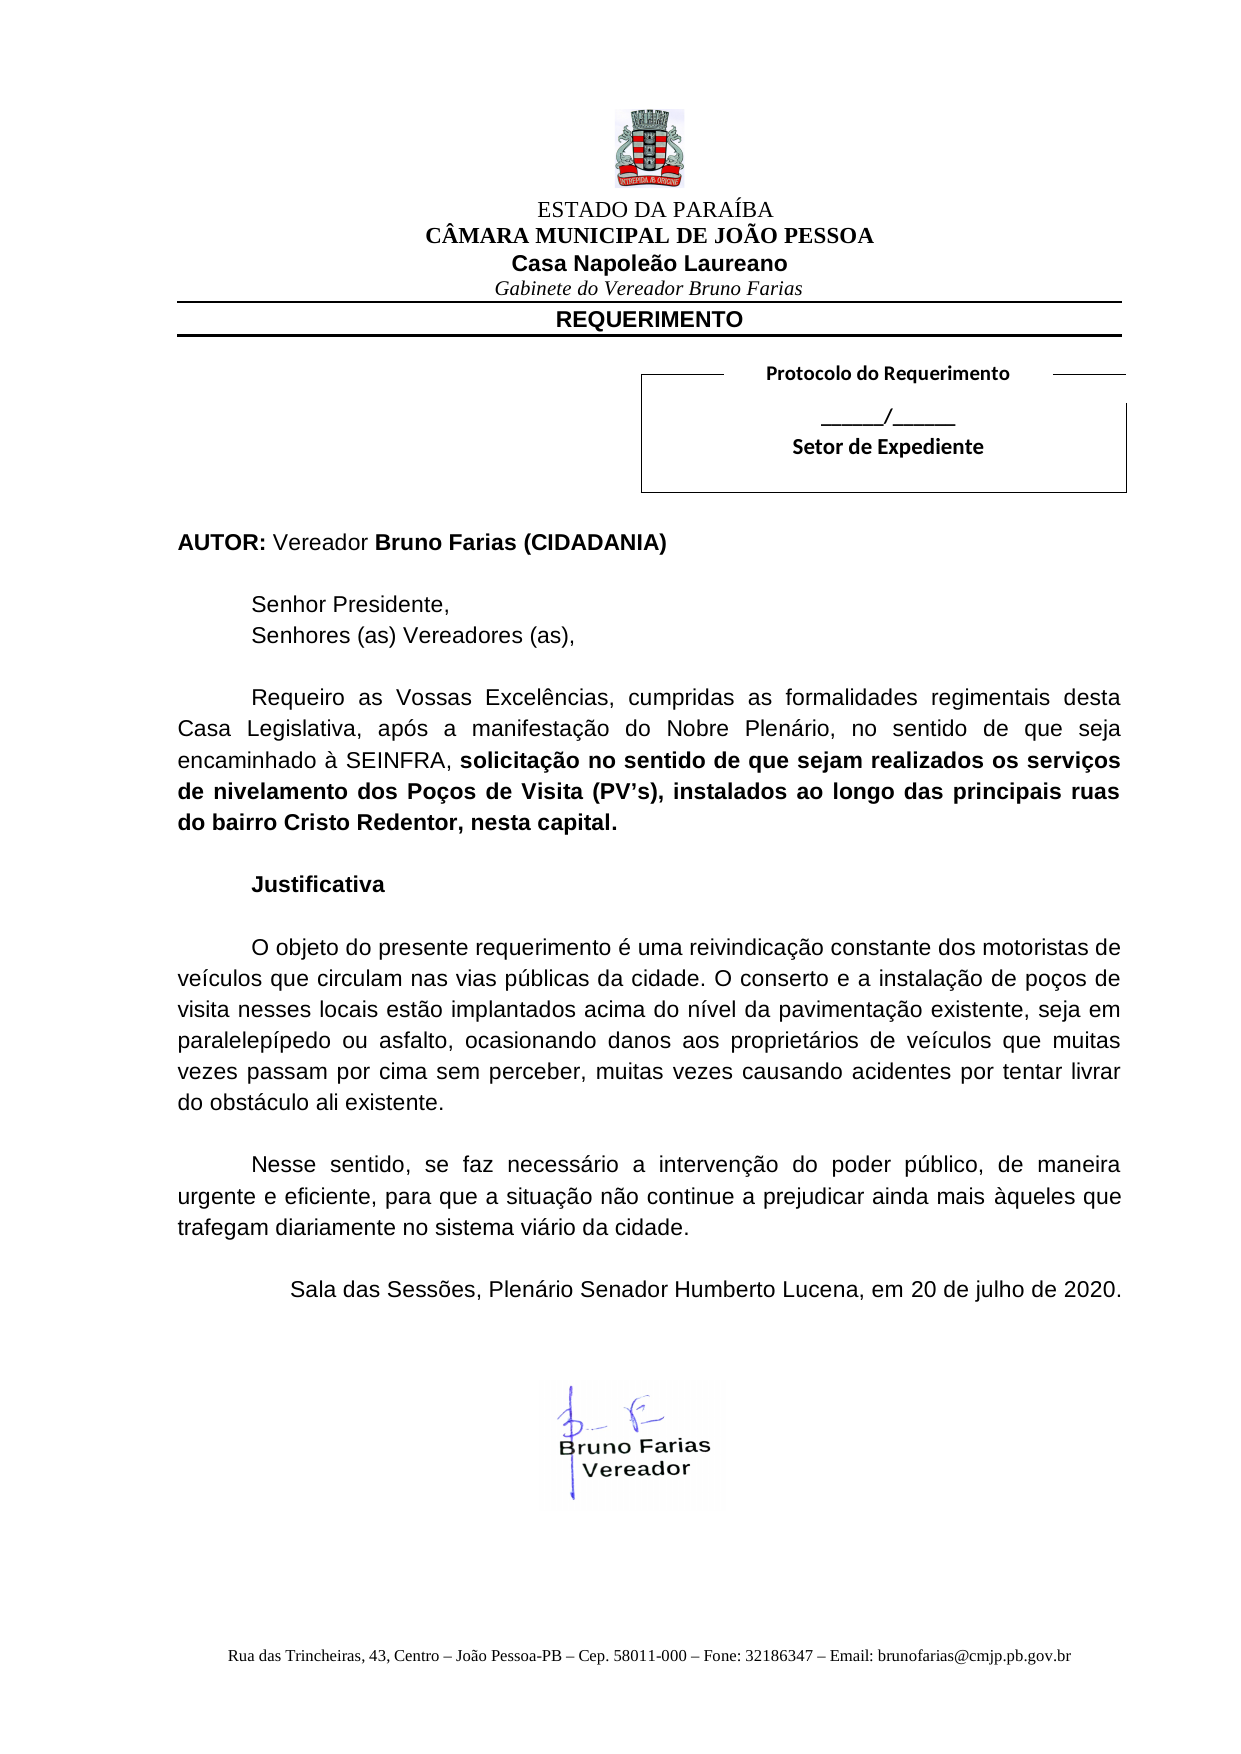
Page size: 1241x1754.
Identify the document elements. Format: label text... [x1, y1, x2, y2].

table_header Protocolo do Requerimento [724, 343, 1053, 403]
text Senhor Presidente, [177, 590, 1122, 617]
table_header [641, 343, 723, 374]
picture [538, 1380, 727, 1511]
text Justificativa [177, 871, 1122, 898]
table_cell ______/______ [724, 403, 1053, 432]
text Requeiro as Vossas Excelências, cumpridas as formalidades regimentais desta Casa Legislativa, após a manifestação do Nobre Plenário, no sentido de que seja encaminhado à SEINFRA, solicitação no sentido de que sejam realizados os serviços de nivelamento dos Poços de Visita (PV’s), instalados ao longo das principais ruas do bairro Cristo Redentor, nesta capital. [177, 684, 1122, 835]
table_cell [724, 461, 1053, 492]
text Sala das Sessões, Plenário Senador Humberto Lucena, em 20 de julho de 2020. [177, 1275, 1122, 1302]
text AUTOR: Vereador Bruno Farias (CIDADANIA) [177, 528, 1122, 555]
table_cell [642, 432, 723, 461]
text O objeto do presente requerimento é uma reivindicação constante dos motoristas de veículos que circulam nas vias públicas da cidade. O conserto e a instalação de poços de visita nesses locais estão implantados acima do nível da pavimentação existente, seja em paralelepípedo ou asfalto, ocasionando danos aos proprietários de veículos que muitas vezes passam por cima sem perceber, muitas vezes causando acidentes por tentar livrar do obstáculo ali existente. [177, 933, 1122, 1116]
table_cell [1053, 403, 1126, 432]
text Senhores (as) Vereadores (as), [177, 621, 1122, 648]
text REQUERIMENTO [177, 303, 1122, 334]
table_cell [1053, 432, 1126, 461]
table_cell Setor de Expediente [724, 432, 1053, 461]
text Nesse sentido, se faz necessário a intervenção do poder público, de maneira urgente e eficiente, para que a situação não continue a prejudicar ainda mais àqueles que trafegam diariamente no sistema viário da cidade. [177, 1151, 1122, 1240]
table_cell [1053, 374, 1127, 403]
table_cell [1053, 461, 1126, 492]
table_cell [642, 403, 723, 432]
table_cell [642, 375, 723, 403]
table_header [1053, 343, 1127, 374]
table_cell [642, 461, 723, 492]
